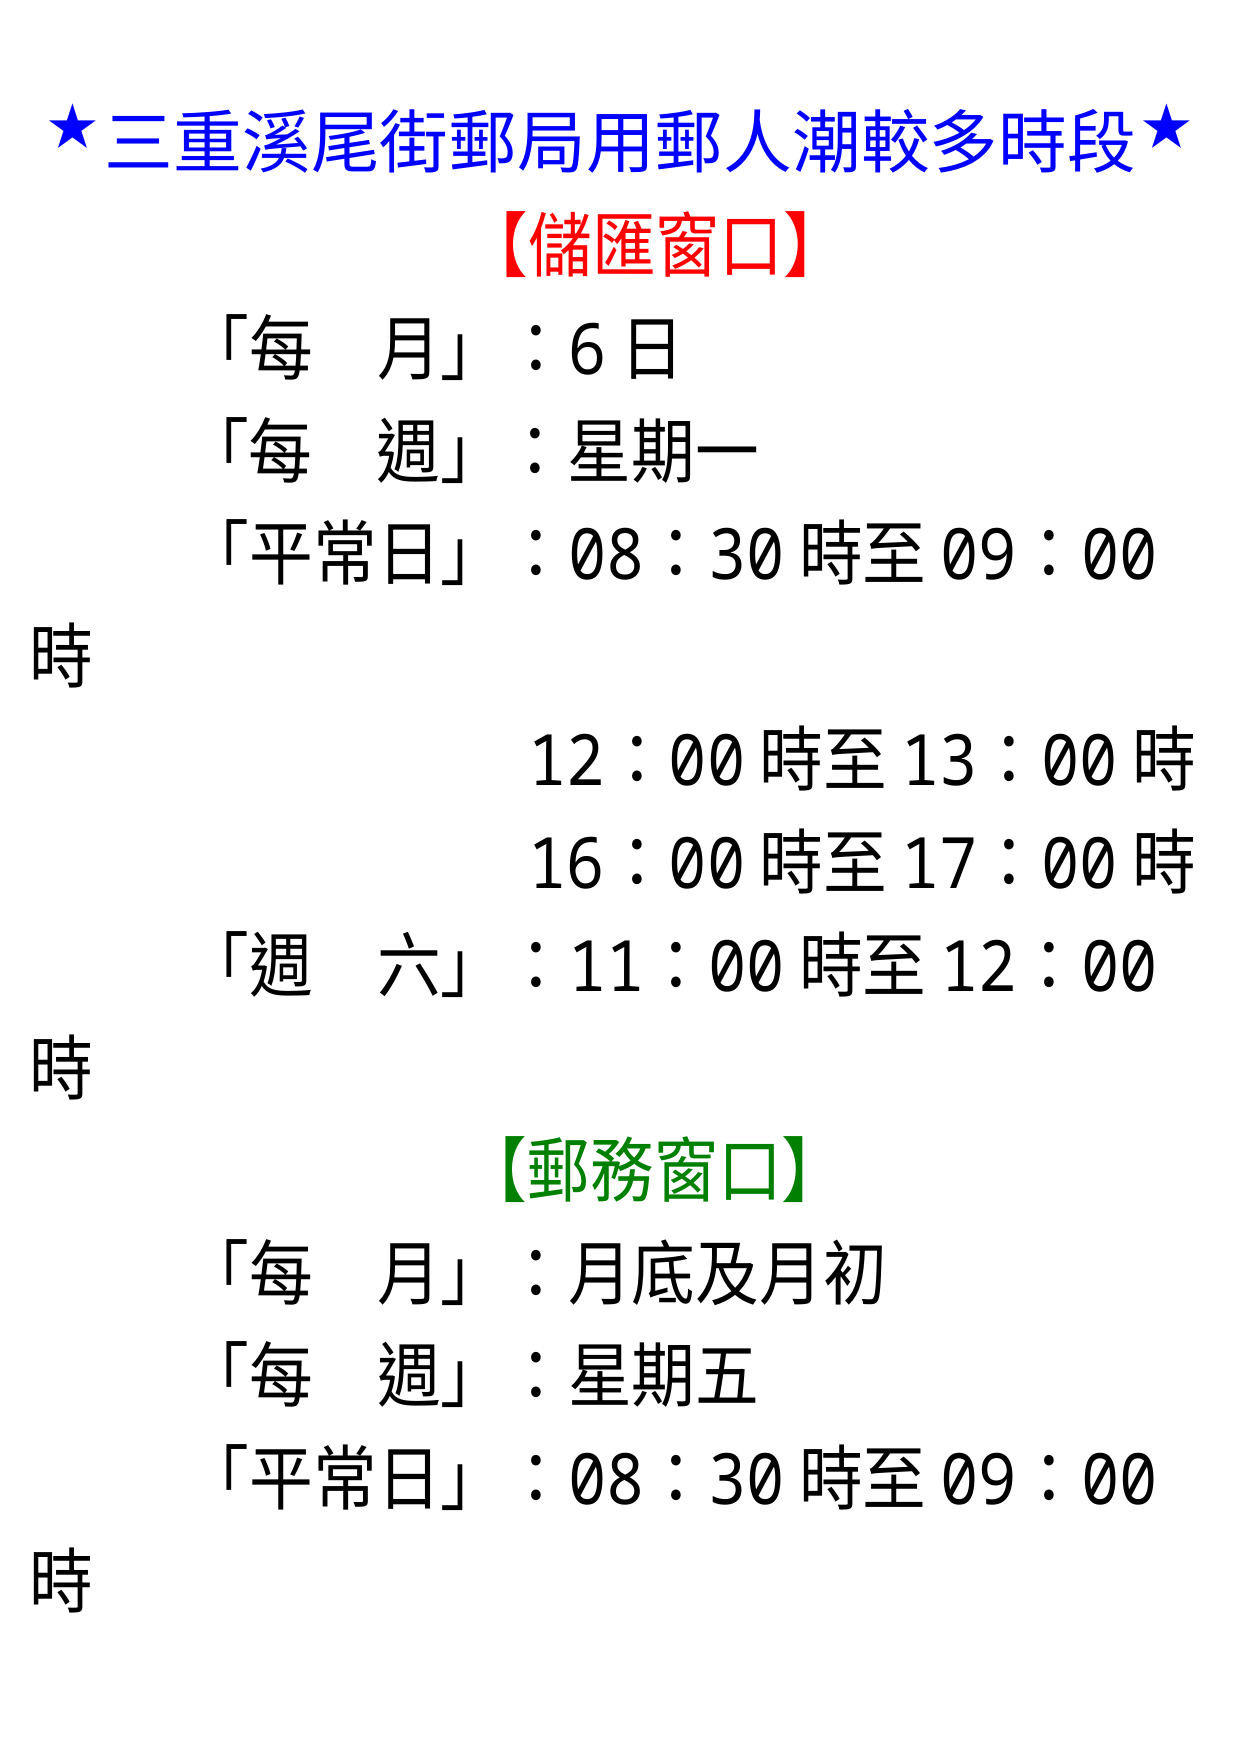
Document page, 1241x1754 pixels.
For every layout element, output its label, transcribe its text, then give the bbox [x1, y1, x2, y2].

text 「週 六」：11：00時至12：00時 [29, 909, 1211, 1114]
text 12：00時至13：00時 [29, 703, 1211, 806]
text 16：00時至17：00時 [29, 806, 1211, 909]
text 【儲匯窗口】 [29, 189, 1211, 292]
text 「每 週」：星期一 [29, 395, 1211, 498]
text 「平常日」：08：30時至09：00時 [29, 498, 1211, 703]
text 【郵務窗口】 [29, 1114, 1211, 1217]
text 「每 月」：6日 [29, 292, 1211, 395]
text 「每 週」：星期五 [29, 1320, 1211, 1422]
text 「平常日」：08：30時至09：00時 [29, 1422, 1211, 1628]
text 「每 月」：月底及月初 [29, 1217, 1211, 1320]
text 三重溪尾街郵局用郵人潮較多時段 [29, 64, 1211, 189]
